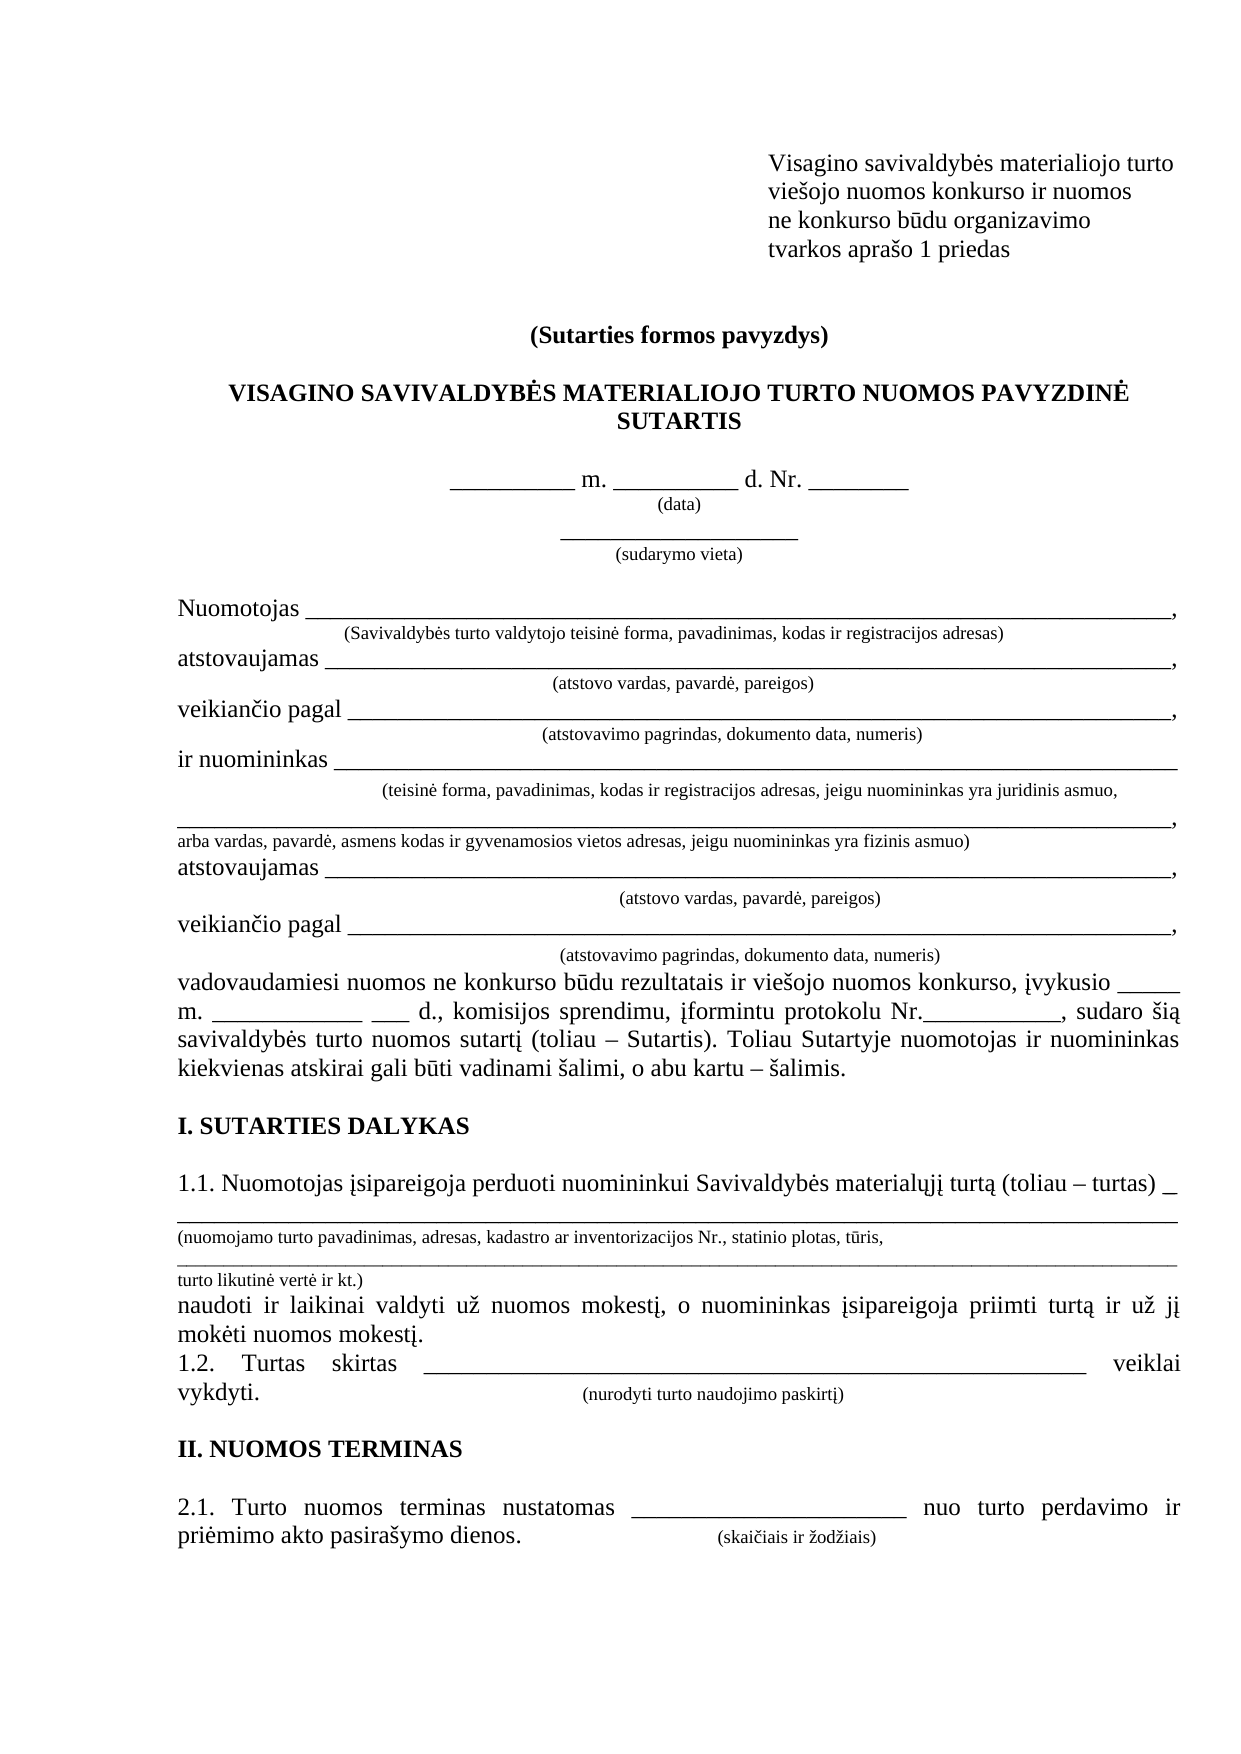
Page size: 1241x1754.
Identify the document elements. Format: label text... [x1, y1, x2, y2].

text (teisinė forma, pavadinimas, kodas ir registracijos adresas, jeigu nuomininkas yra juridinis asmuo, [177, 773, 1181, 802]
text 1.1. Nuomotojas įsipareigoja perduoti nuomininkui Savivaldybės materialųjį turtą (toliau – turtas) [177, 1168, 1181, 1197]
text (atstovo vardas, pavardė, pareigos) [177, 881, 1181, 909]
text arba vardas, pavardė, asmens kodas ir gyvenamosios vietos adresas, jeigu nuomininkas yra fizinis asmuo) [177, 830, 1181, 852]
text Visagino savivaldybės materialiojo turto [709, 148, 1181, 176]
text (data) [177, 493, 1181, 514]
text (Sutarties formos pavyzdys) [177, 320, 1181, 349]
text (atstovavimo pagrindas, dokumento data, numeris) [177, 938, 1181, 967]
text ne konkurso būdu organizavimo [709, 205, 1181, 234]
text veikiančio pagal , [177, 694, 1181, 723]
text atstovaujamas , [177, 852, 1181, 881]
text VISAGINO SAVIVALDYBĖS MATERIALIOJO TURTO NUOMOS PAVYZDINĖ SUTARTIS [177, 378, 1181, 435]
text (nuomojamo turto pavadinimas, adresas, kadastro ar inventorizacijos Nr., statinio plotas, tūris, [177, 1226, 1181, 1247]
text viešojo nuomos konkurso ir nuomos [709, 176, 1181, 205]
text vadovaudamiesi nuomos ne konkurso būdu rezultatais ir viešojo nuomos konkurso, įvykusio _____ m. ____________ ___ d., komisijos sprendimu, įformintu protokolu Nr.___________, sudaro šią savivaldybės turto nuomos sutartį (toliau – Sutartis). Toliau Sutartyje nuomotojas ir nuomininkas kiekvienas atskirai gali būti vadinami šalimi, o abu kartu – šalimis. [177, 967, 1181, 1082]
text (atstovavimo pagrindas, dokumento data, numeris) [177, 723, 1181, 744]
text , [177, 802, 1181, 830]
text veikiančio pagal , [177, 909, 1181, 938]
text tvarkos aprašo 1 priedas [709, 234, 1181, 263]
text turto likutinė vertė ir kt.) [177, 1269, 1181, 1290]
text ___________________ [177, 514, 1181, 543]
text naudoti ir laikinai valdyti už nuomos mokestį, o nuomininkas įsipareigoja priimti turtą ir už jį mokėti nuomos mokestį. [177, 1290, 1181, 1348]
text I. SUTARTIES DALYKAS [177, 1111, 1181, 1139]
text (atstovo vardas, pavardė, pareigos) [177, 672, 1181, 694]
text ir nuomininkas [177, 744, 1181, 773]
text (Savivaldybės turto valdytojo teisinė forma, pavadinimas, kodas ir registracijos adresas) [177, 622, 1181, 643]
text Nuomotojas , [177, 593, 1181, 622]
text atstovaujamas , [177, 643, 1181, 672]
text 2.1. Turto nuomos terminas nustatomas ______________________ nuo turto perdavimo ir priėmimo akto pasirašymo dienos. (skaičiais ir žodžiais) [177, 1492, 1181, 1549]
text 1.2. Turtas skirtas _____________________________________________________ veiklai vykdyti. (nurodyti turto naudojimo paskirtį) [177, 1348, 1181, 1405]
text II. NUOMOS TERMINAS [177, 1434, 1181, 1463]
text (sudarymo vieta) [177, 543, 1181, 564]
text __________ m. __________ d. Nr. ________ [177, 464, 1181, 493]
